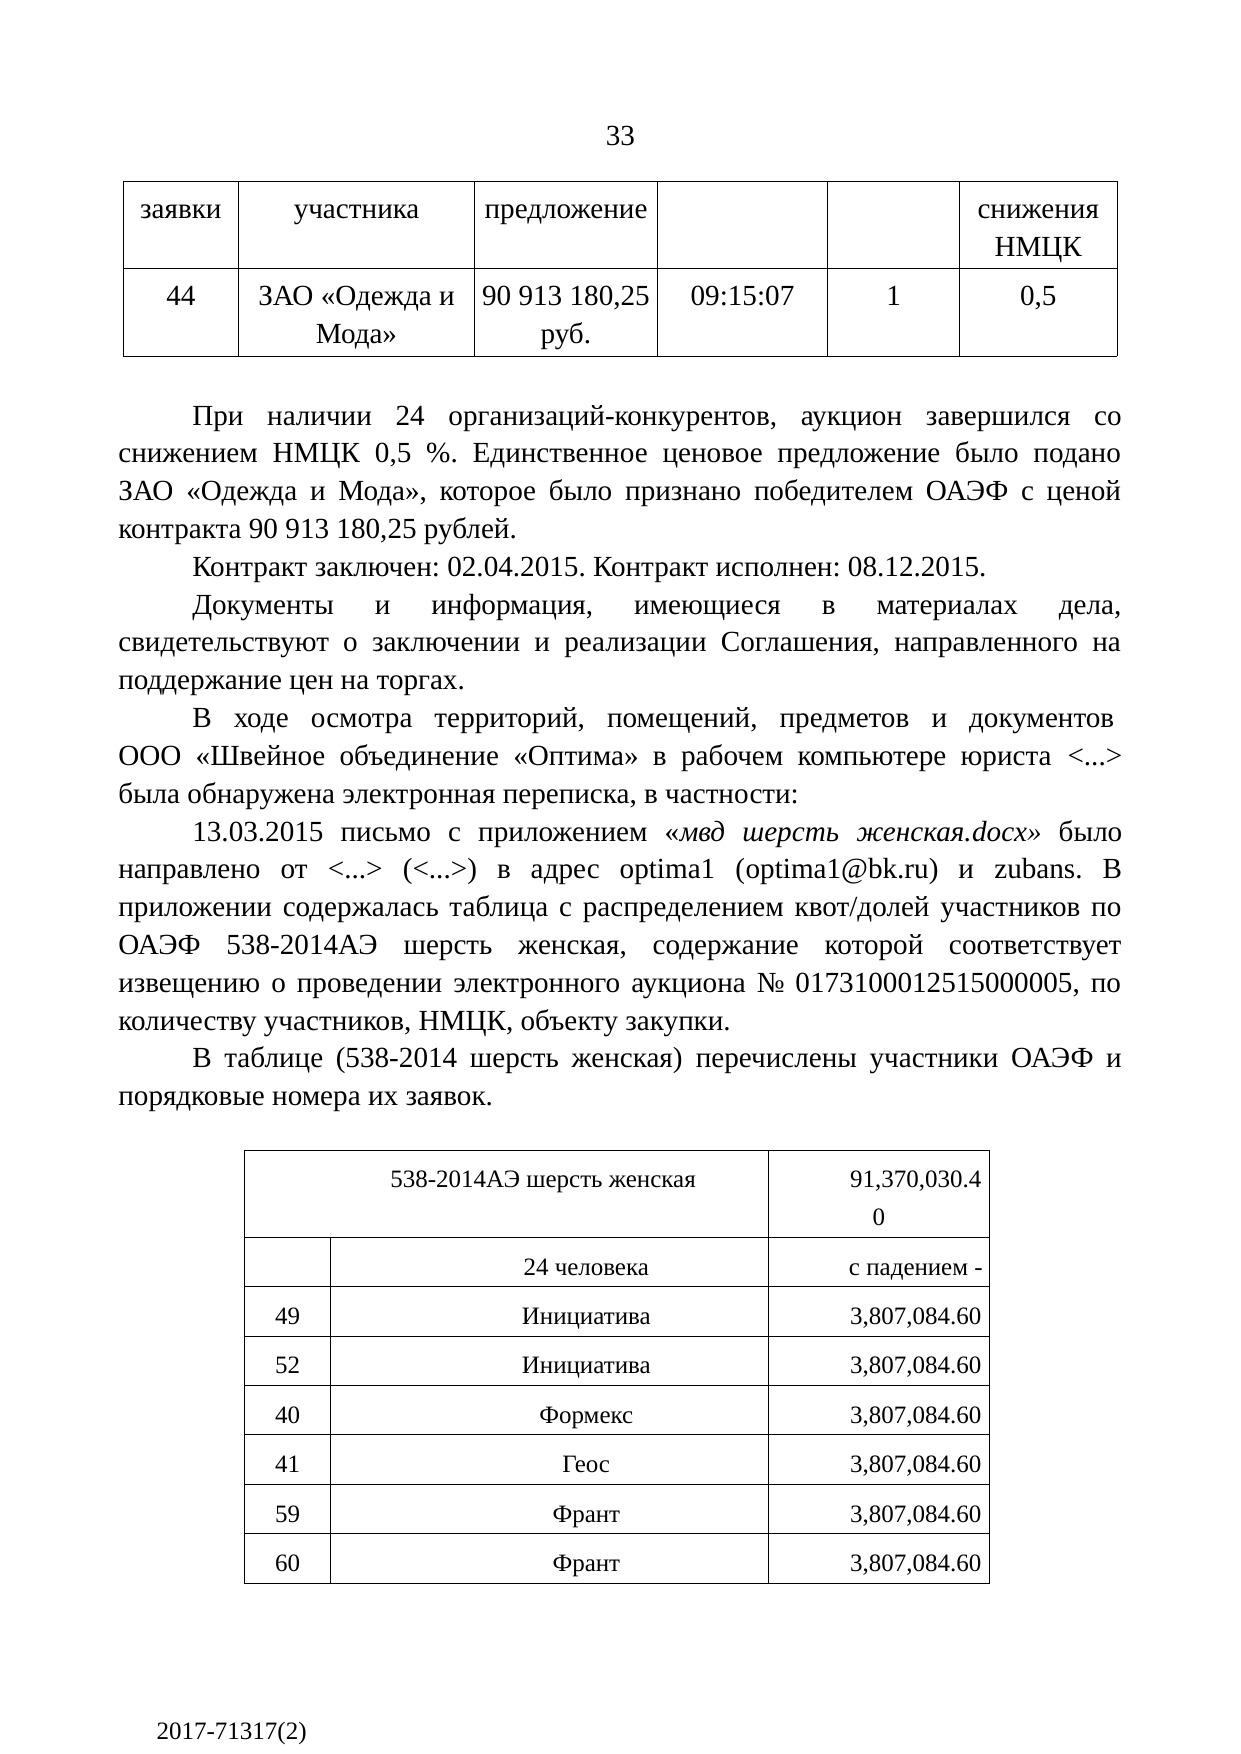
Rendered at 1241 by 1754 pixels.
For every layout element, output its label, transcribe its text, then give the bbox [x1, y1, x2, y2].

table_cell Инициатива [331, 1287, 768, 1336]
table_cell 3 807 084,60 [769, 1386, 989, 1434]
table_cell 44 [124, 269, 238, 356]
table_cell 3 807 084,60 [769, 1485, 989, 1533]
table_cell 3 807 084,60 [769, 1287, 989, 1336]
table_header снижения НМЦК [960, 182, 1117, 268]
text Контракт заключен: 02.04.2015. Контракт исполнен: 08.12.2015. [118, 545, 1122, 582]
table_cell 3 807 084,60 [769, 1337, 989, 1385]
table_cell Формекс [331, 1386, 768, 1434]
table_cell 40 [245, 1386, 330, 1434]
table_header предложение [475, 182, 657, 268]
table_cell 3 807 084,60 [769, 1435, 989, 1484]
table_cell Франт [331, 1534, 768, 1582]
table_cell 24 человека [331, 1238, 768, 1286]
text При наличии 24 организаций-конкурентов, аукцион завершился со снижением НМЦК 0,5 %. Единственное ценовое предложение было подано ЗАО «Одежда и Мода», которое было признано победителем ОАЭФ с ценой контракта 90 913 180,25 рублей. [118, 393, 1122, 545]
table_header участника [239, 182, 474, 268]
table_cell 3 807 084,60 [769, 1534, 989, 1582]
table_cell 52 [245, 1337, 330, 1385]
text В ходе осмотра территорий, помещений, предметов и документов ООО «Швейное объединение «Оптима» в рабочем компьютере юриста <...> была обнаружена электронная переписка, в частности: [118, 696, 1122, 809]
table_cell 59 [245, 1485, 330, 1533]
table_cell 1 [828, 269, 959, 356]
table_cell 49 [245, 1287, 330, 1336]
table_cell [245, 1238, 330, 1286]
text 13.03.2015 письмо с приложением «мвд шерсть женская.docx» было направлено от <...> (<...>) в адрес optima1 (optima1@bk.ru) и zubans. В приложении содержалась таблица с распределением квот/долей участников по ОАЭФ 538-2014АЭ шерсть женская, содержание которой соответствует извещению о проведении электронного аукциона № 0173100012515000005, по количеству участников, НМЦК, объекту закупки. [118, 809, 1122, 1036]
text В таблице (538-2014 шерсть женская) перечислены участники ОАЭФ и порядковые номера их заявок. [118, 1036, 1122, 1112]
table_cell 0,5 [960, 269, 1117, 356]
table_cell 41 [245, 1435, 330, 1484]
table_cell Инициатива [331, 1337, 768, 1385]
table_cell с падением - [769, 1238, 989, 1286]
table_cell Франт [331, 1485, 768, 1533]
table_cell 09:15:07 [658, 269, 827, 356]
table_cell ЗАО «Одежда и Мода» [239, 269, 474, 356]
table_header 91 370 030,40 [769, 1151, 989, 1237]
table_header заявки [124, 182, 238, 268]
table_header [658, 182, 827, 268]
table_header [828, 182, 959, 268]
text Документы и информация, имеющиеся в материалах дела, свидетельствуют о заключении и реализации Соглашения, направленного на поддержание цен на торгах. [118, 582, 1122, 696]
table_cell 90 913 180,25 руб. [475, 269, 657, 356]
table_cell 60 [245, 1534, 330, 1582]
table_cell Геос [331, 1435, 768, 1484]
table_header 538-2014АЭ шерсть женская [245, 1151, 768, 1237]
